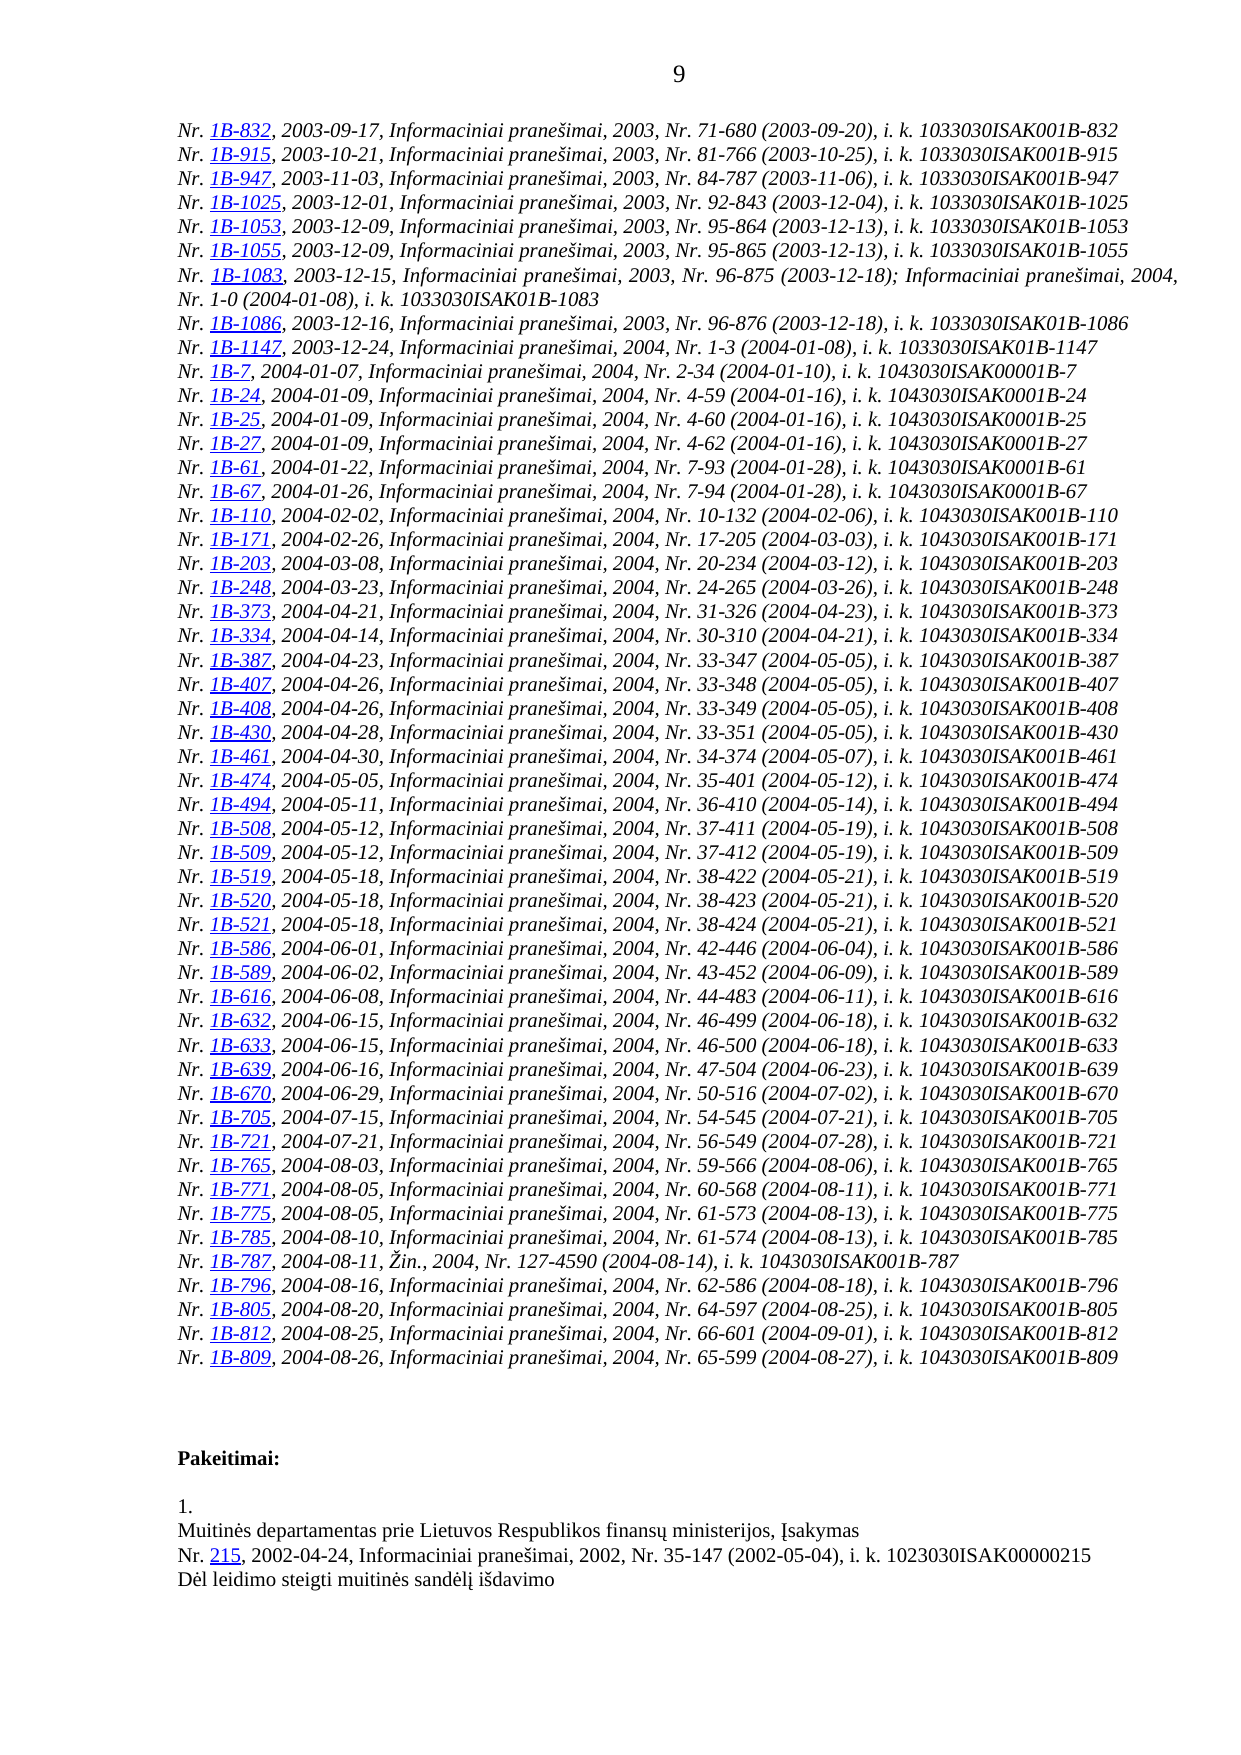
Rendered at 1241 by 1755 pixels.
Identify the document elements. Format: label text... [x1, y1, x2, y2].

text Nr. 1B-639, 2004-06-16, Informaciniai pranešimai, 2004, Nr. 47-504 (2004-06-23), i. k. 1043030ISAK001B-639 [177, 1057, 1181, 1081]
text Nr. 1B-915, 2003-10-21, Informaciniai pranešimai, 2003, Nr. 81-766 (2003-10-25), i. k. 1033030ISAK001B-915 [177, 142, 1181, 166]
text Nr. 215, 2002-04-24, Informaciniai pranešimai, 2002, Nr. 35-147 (2002-05-04), i. k. 1023030ISAK00000215 [177, 1542, 1181, 1567]
text Nr. 1B-519, 2004-05-18, Informaciniai pranešimai, 2004, Nr. 38-422 (2004-05-21), i. k. 1043030ISAK001B-519 [177, 864, 1181, 888]
text Nr. 1B-25, 2004-01-09, Informaciniai pranešimai, 2004, Nr. 4-60 (2004-01-16), i. k. 1043030ISAK0001B-25 [177, 407, 1181, 431]
text Nr. 1B-521, 2004-05-18, Informaciniai pranešimai, 2004, Nr. 38-424 (2004-05-21), i. k. 1043030ISAK001B-521 [177, 912, 1181, 936]
text Nr. 1B-110, 2004-02-02, Informaciniai pranešimai, 2004, Nr. 10-132 (2004-02-06), i. k. 1043030ISAK001B-110 [177, 503, 1181, 527]
text Nr. 1B-616, 2004-06-08, Informaciniai pranešimai, 2004, Nr. 44-483 (2004-06-11), i. k. 1043030ISAK001B-616 [177, 984, 1181, 1008]
text Nr. 1B-203, 2004-03-08, Informaciniai pranešimai, 2004, Nr. 20-234 (2004-03-12), i. k. 1043030ISAK001B-203 [177, 551, 1181, 575]
text Nr. 1B-586, 2004-06-01, Informaciniai pranešimai, 2004, Nr. 42-446 (2004-06-04), i. k. 1043030ISAK001B-586 [177, 936, 1181, 960]
text Pakeitimai: [177, 1446, 1181, 1470]
text Nr. 1B-765, 2004-08-03, Informaciniai pranešimai, 2004, Nr. 59-566 (2004-08-06), i. k. 1043030ISAK001B-765 [177, 1153, 1181, 1177]
text Nr. 1B-805, 2004-08-20, Informaciniai pranešimai, 2004, Nr. 64-597 (2004-08-25), i. k. 1043030ISAK001B-805 [177, 1297, 1181, 1321]
text Nr. 1B-633, 2004-06-15, Informaciniai pranešimai, 2004, Nr. 46-500 (2004-06-18), i. k. 1043030ISAK001B-633 [177, 1032, 1181, 1057]
text Nr. 1B-373, 2004-04-21, Informaciniai pranešimai, 2004, Nr. 31-326 (2004-04-23), i. k. 1043030ISAK001B-373 [177, 599, 1181, 623]
text Nr. 1B-796, 2004-08-16, Informaciniai pranešimai, 2004, Nr. 62-586 (2004-08-18), i. k. 1043030ISAK001B-796 [177, 1273, 1181, 1297]
text Nr. 1B-520, 2004-05-18, Informaciniai pranešimai, 2004, Nr. 38-423 (2004-05-21), i. k. 1043030ISAK001B-520 [177, 888, 1181, 912]
text Nr. 1B-67, 2004-01-26, Informaciniai pranešimai, 2004, Nr. 7-94 (2004-01-28), i. k. 1043030ISAK0001B-67 [177, 479, 1181, 503]
text Nr. 1B-1053, 2003-12-09, Informaciniai pranešimai, 2003, Nr. 95-864 (2003-12-13), i. k. 1033030ISAK01B-1053 [177, 214, 1181, 238]
text Nr. 1B-7, 2004-01-07, Informaciniai pranešimai, 2004, Nr. 2-34 (2004-01-10), i. k. 1043030ISAK00001B-7 [177, 359, 1181, 383]
text Nr. 1B-1086, 2003-12-16, Informaciniai pranešimai, 2003, Nr. 96-876 (2003-12-18), i. k. 1033030ISAK01B-1086 [177, 311, 1181, 335]
text Nr. 1B-430, 2004-04-28, Informaciniai pranešimai, 2004, Nr. 33-351 (2004-05-05), i. k. 1043030ISAK001B-430 [177, 720, 1181, 744]
text Nr. 1B-494, 2004-05-11, Informaciniai pranešimai, 2004, Nr. 36-410 (2004-05-14), i. k. 1043030ISAK001B-494 [177, 792, 1181, 816]
text Nr. 1B-461, 2004-04-30, Informaciniai pranešimai, 2004, Nr. 34-374 (2004-05-07), i. k. 1043030ISAK001B-461 [177, 744, 1181, 768]
text Nr. 1B-775, 2004-08-05, Informaciniai pranešimai, 2004, Nr. 61-573 (2004-08-13), i. k. 1043030ISAK001B-775 [177, 1201, 1181, 1225]
text Nr. 1B-705, 2004-07-15, Informaciniai pranešimai, 2004, Nr. 54-545 (2004-07-21), i. k. 1043030ISAK001B-705 [177, 1105, 1181, 1129]
text Nr. 1B-1147, 2003-12-24, Informaciniai pranešimai, 2004, Nr. 1-3 (2004-01-08), i. k. 1033030ISAK01B-1147 [177, 335, 1181, 359]
text Nr. 1B-721, 2004-07-21, Informaciniai pranešimai, 2004, Nr. 56-549 (2004-07-28), i. k. 1043030ISAK001B-721 [177, 1129, 1181, 1153]
text Nr. 1B-508, 2004-05-12, Informaciniai pranešimai, 2004, Nr. 37-411 (2004-05-19), i. k. 1043030ISAK001B-508 [177, 816, 1181, 840]
text Nr. 1B-407, 2004-04-26, Informaciniai pranešimai, 2004, Nr. 33-348 (2004-05-05), i. k. 1043030ISAK001B-407 [177, 672, 1181, 696]
text Nr. 1B-171, 2004-02-26, Informaciniai pranešimai, 2004, Nr. 17-205 (2004-03-03), i. k. 1043030ISAK001B-171 [177, 527, 1181, 551]
text Dėl leidimo steigti muitinės sandėlį išdavimo [177, 1567, 1181, 1591]
text 1. [177, 1494, 1181, 1518]
text Nr. 1B-509, 2004-05-12, Informaciniai pranešimai, 2004, Nr. 37-412 (2004-05-19), i. k. 1043030ISAK001B-509 [177, 840, 1181, 864]
text Nr. 1B-334, 2004-04-14, Informaciniai pranešimai, 2004, Nr. 30-310 (2004-04-21), i. k. 1043030ISAK001B-334 [177, 623, 1181, 647]
text Nr. 1B-248, 2004-03-23, Informaciniai pranešimai, 2004, Nr. 24-265 (2004-03-26), i. k. 1043030ISAK001B-248 [177, 575, 1181, 599]
text Nr. 1B-785, 2004-08-10, Informaciniai pranešimai, 2004, Nr. 61-574 (2004-08-13), i. k. 1043030ISAK001B-785 [177, 1225, 1181, 1249]
text Nr. 1B-632, 2004-06-15, Informaciniai pranešimai, 2004, Nr. 46-499 (2004-06-18), i. k. 1043030ISAK001B-632 [177, 1008, 1181, 1032]
text Nr. 1B-24, 2004-01-09, Informaciniai pranešimai, 2004, Nr. 4-59 (2004-01-16), i. k. 1043030ISAK0001B-24 [177, 383, 1181, 407]
text Nr. 1B-27, 2004-01-09, Informaciniai pranešimai, 2004, Nr. 4-62 (2004-01-16), i. k. 1043030ISAK0001B-27 [177, 431, 1181, 455]
text Nr. 1B-589, 2004-06-02, Informaciniai pranešimai, 2004, Nr. 43-452 (2004-06-09), i. k. 1043030ISAK001B-589 [177, 960, 1181, 984]
text Nr. 1B-1055, 2003-12-09, Informaciniai pranešimai, 2003, Nr. 95-865 (2003-12-13), i. k. 1033030ISAK01B-1055 [177, 238, 1181, 262]
text Nr. 1B-771, 2004-08-05, Informaciniai pranešimai, 2004, Nr. 60-568 (2004-08-11), i. k. 1043030ISAK001B-771 [177, 1177, 1181, 1201]
text Nr. 1B-832, 2003-09-17, Informaciniai pranešimai, 2003, Nr. 71-680 (2003-09-20), i. k. 1033030ISAK001B-832 [177, 118, 1181, 142]
text Nr. 1B-61, 2004-01-22, Informaciniai pranešimai, 2004, Nr. 7-93 (2004-01-28), i. k. 1043030ISAK0001B-61 [177, 455, 1181, 479]
text Nr. 1B-809, 2004-08-26, Informaciniai pranešimai, 2004, Nr. 65-599 (2004-08-27), i. k. 1043030ISAK001B-809 [177, 1345, 1181, 1369]
text Nr. 1B-387, 2004-04-23, Informaciniai pranešimai, 2004, Nr. 33-347 (2004-05-05), i. k. 1043030ISAK001B-387 [177, 647, 1181, 672]
text Muitinės departamentas prie Lietuvos Respublikos finansų ministerijos, Įsakymas [177, 1518, 1181, 1542]
text Nr. 1B-787, 2004-08-11, Žin., 2004, Nr. 127-4590 (2004-08-14), i. k. 1043030ISAK001B-787 [177, 1249, 1181, 1273]
text Nr. 1B-474, 2004-05-05, Informaciniai pranešimai, 2004, Nr. 35-401 (2004-05-12), i. k. 1043030ISAK001B-474 [177, 768, 1181, 792]
text Nr. 1B-947, 2003-11-03, Informaciniai pranešimai, 2003, Nr. 84-787 (2003-11-06), i. k. 1033030ISAK001B-947 [177, 166, 1181, 190]
text Nr. 1B-1025, 2003-12-01, Informaciniai pranešimai, 2003, Nr. 92-843 (2003-12-04), i. k. 1033030ISAK01B-1025 [177, 190, 1181, 214]
text Nr. 1B-408, 2004-04-26, Informaciniai pranešimai, 2004, Nr. 33-349 (2004-05-05), i. k. 1043030ISAK001B-408 [177, 696, 1181, 720]
text Nr. 1B-670, 2004-06-29, Informaciniai pranešimai, 2004, Nr. 50-516 (2004-07-02), i. k. 1043030ISAK001B-670 [177, 1081, 1181, 1105]
text Nr. 1B-812, 2004-08-25, Informaciniai pranešimai, 2004, Nr. 66-601 (2004-09-01), i. k. 1043030ISAK001B-812 [177, 1321, 1181, 1345]
text Nr. 1B-1083, 2003-12-15, Informaciniai pranešimai, 2003, Nr. 96-875 (2003-12-18); Informaciniai pranešimai, 2004, Nr. 1-0 (2004-01-08), i. k. 1033030ISAK01B-1083 [177, 262, 1181, 311]
